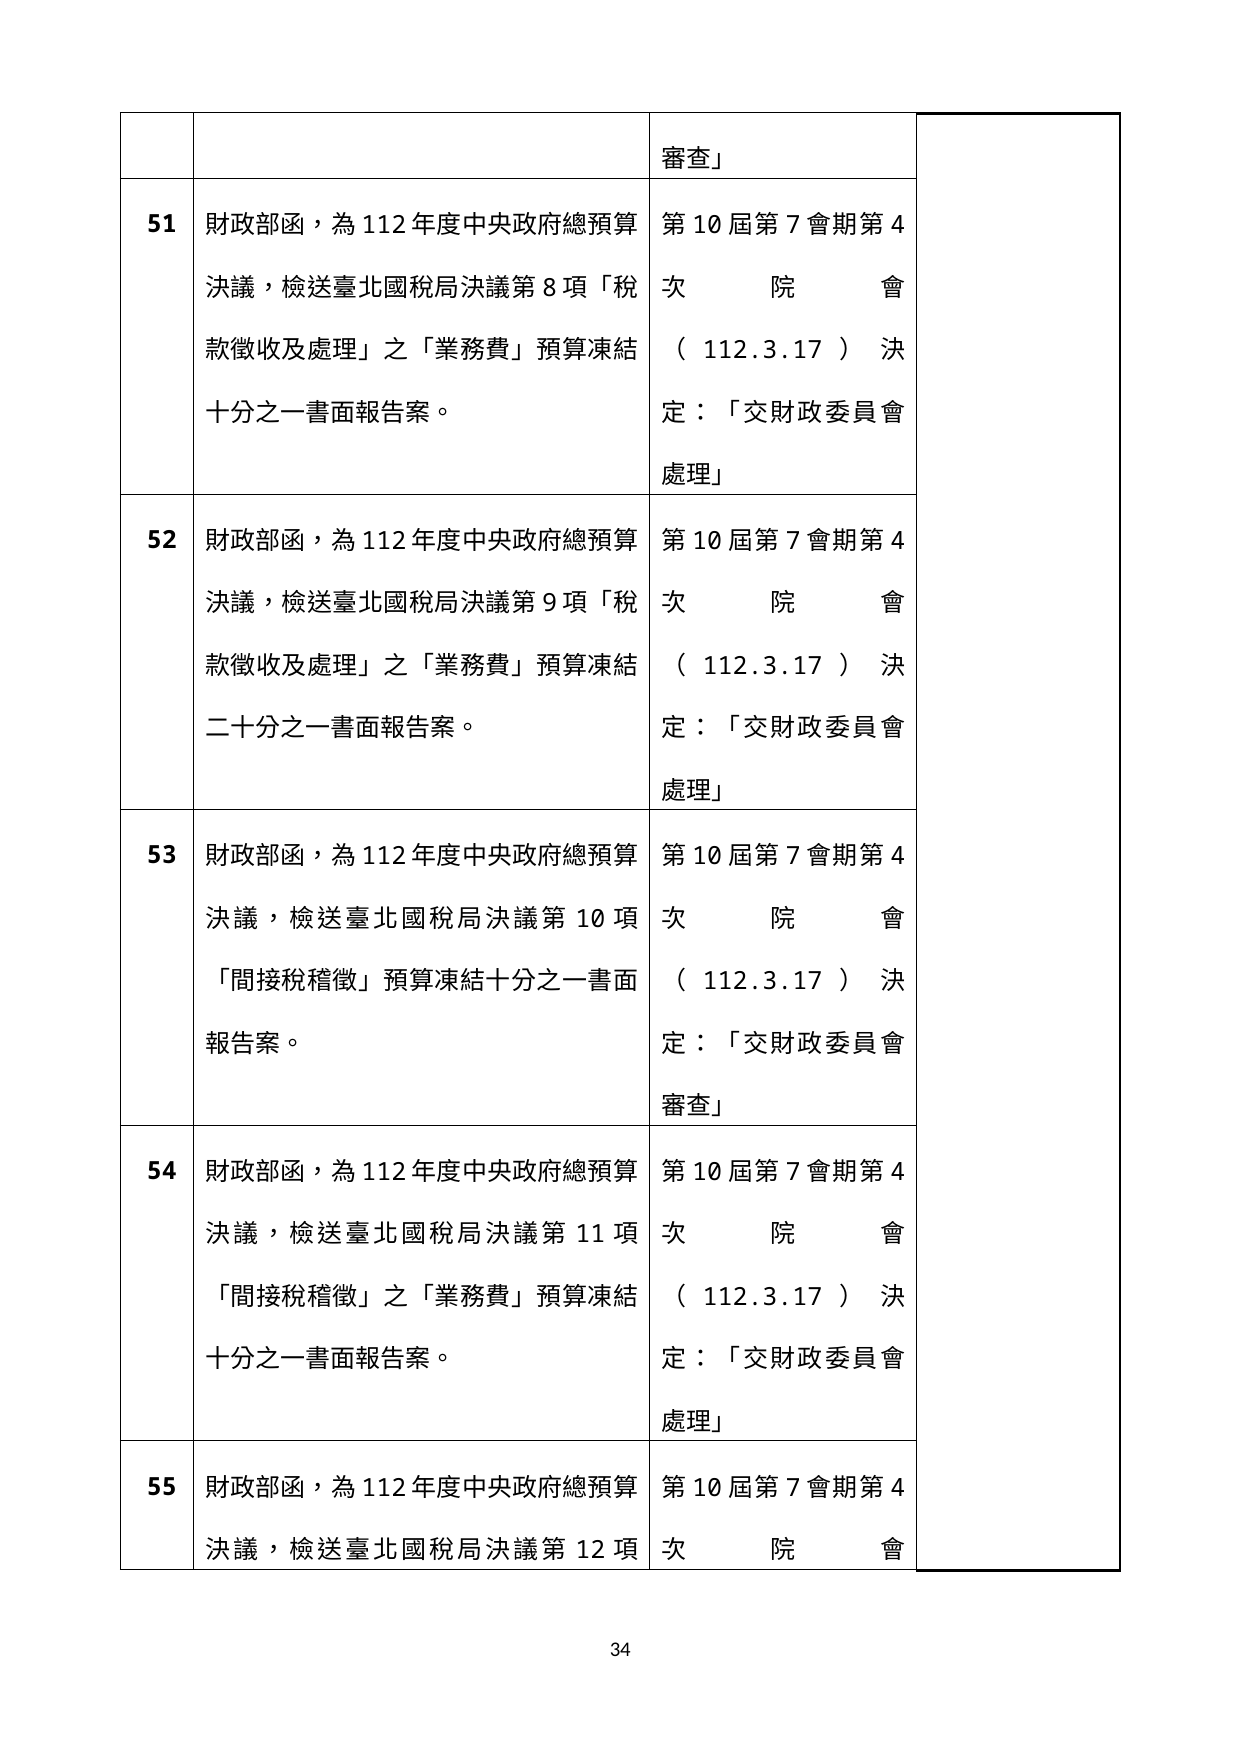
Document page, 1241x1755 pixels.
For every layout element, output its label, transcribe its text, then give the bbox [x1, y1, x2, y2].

table_cell 審查」 [650, 113, 916, 178]
table_cell 財政部函，為112年度中央政府總預算決議，檢送臺北國稅局決議第9項「稅款徵收及處理」之「業務費」預算凍結二十分之一書面報告案。 [194, 495, 649, 809]
table_cell [121, 179, 193, 493]
table_cell 第10屆第7會期第4次院會 [650, 1441, 916, 1568]
table_cell [121, 495, 193, 809]
table_cell [121, 810, 193, 1125]
table_cell 財政部函，為112年度中央政府總預算決議，檢送臺北國稅局決議第11項「間接稅稽徵」之「業務費」預算凍結十分之一書面報告案。 [194, 1126, 649, 1440]
table_cell 第10屆第7會期第4次院會（112.3.17）決定：「交財政委員會處理」 [650, 1126, 916, 1440]
table_cell [917, 115, 1119, 1568]
table_cell 財政部函，為112年度中央政府總預算決議，檢送臺北國稅局決議第12項 [194, 1441, 649, 1568]
table_cell 財政部函，為112年度中央政府總預算決議，檢送臺北國稅局決議第8項「稅款徵收及處理」之「業務費」預算凍結十分之一書面報告案。 [194, 179, 649, 493]
table_cell 第10屆第7會期第4次院會（112.3.17）決定：「交財政委員會處理」 [650, 495, 916, 809]
table_cell [121, 113, 193, 178]
table_cell [121, 1126, 193, 1440]
table_cell 第10屆第7會期第4次院會（112.3.17）決定：「交財政委員會審查」 [650, 810, 916, 1125]
table_cell 第10屆第7會期第4次院會（112.3.17）決定：「交財政委員會處理」 [650, 179, 916, 493]
table_cell [194, 113, 649, 178]
table_cell [121, 1441, 193, 1568]
table_cell 財政部函，為112年度中央政府總預算決議，檢送臺北國稅局決議第10項「間接稅稽徵」預算凍結十分之一書面報告案。 [194, 810, 649, 1125]
